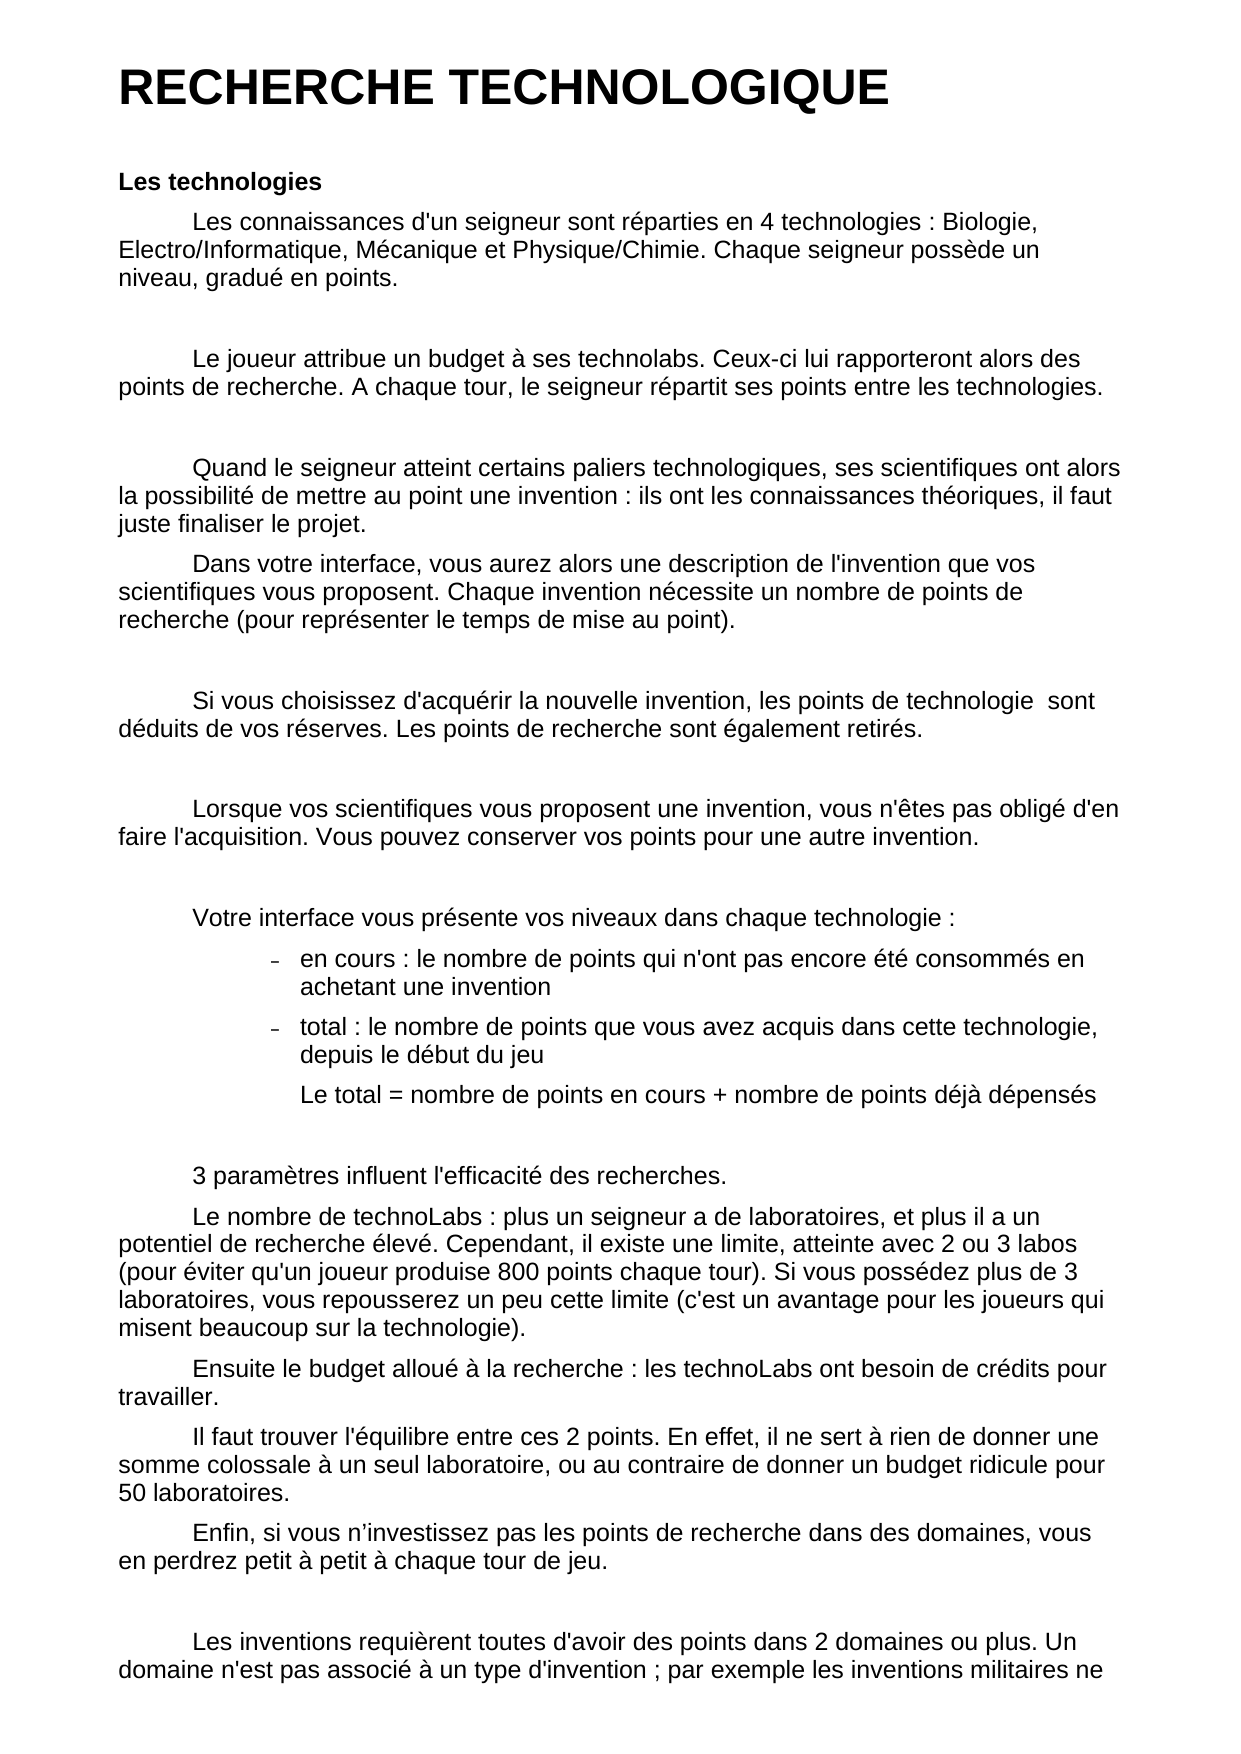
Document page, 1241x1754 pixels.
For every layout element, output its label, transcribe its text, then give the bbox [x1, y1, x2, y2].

text Enfin, si vous n’investissez pas les points de recherche dans des domaines, vous en perdrez petit à petit à chaque tour de jeu. [118, 1519, 1122, 1575]
list total : le nombre de points que vous avez acquis dans cette technologie, depuis le début du jeu [270, 1013, 1122, 1069]
text Votre interface vous présente vos niveaux dans chaque technologie : [118, 904, 1122, 932]
text Lorsque vos scientifiques vous proposent une invention, vous n'êtes pas obligé d'en faire l'acquisition. Vous pouvez conserver vos points pour une autre invention. [118, 795, 1122, 851]
text Il faut trouver l'équilibre entre ces 2 points. En effet, il ne sert à rien de donner une somme colossale à un seul laboratoire, ou au contraire de donner un budget ridicule pour 50 laboratoires. [118, 1423, 1122, 1507]
text 3 paramètres influent l'efficacité des recherches. [118, 1162, 1122, 1190]
text Dans votre interface, vous aurez alors une description de l'invention que vos scientifiques vous proposent. Chaque invention nécessite un nombre de points de recherche (pour représenter le temps de mise au point). [118, 550, 1122, 634]
text Ensuite le budget alloué à la recherche : les technoLabs ont besoin de crédits pour travailler. [118, 1354, 1122, 1410]
text Les connaissances d'un seigneur sont réparties en 4 technologies : Biologie, Electro/Informatique, Mécanique et Physique/Chimie. Chaque seigneur possède un niveau, gradué en points. [118, 208, 1122, 292]
text Les technologies [118, 168, 1122, 196]
text Si vous choisissez d'acquérir la nouvelle invention, les points de technologie sont déduits de vos réserves. Les points de recherche sont également retirés. [118, 687, 1122, 742]
text Quand le seigneur atteint certains paliers technologiques, ses scientifiques ont alors la possibilité de mettre au point une invention : ils ont les connaissances théoriques, il faut juste finaliser le projet. [118, 454, 1122, 537]
text Le nombre de technoLabs : plus un seigneur a de laboratoires, et plus il a un potentiel de recherche élevé. Cependant, il existe une limite, atteinte avec 2 ou 3 labos (pour éviter qu'un joueur produise 800 points chaque tour). Si vous possédez plus de 3 laboratoires, vous repousserez un peu cette limite (c'est un avantage pour les joueurs qui misent beaucoup sur la technologie). [118, 1202, 1122, 1342]
text Le total = nombre de points en cours + nombre de points déjà dépensés [300, 1081, 1122, 1109]
text Les inventions requièrent toutes d'avoir des points dans 2 domaines ou plus. Un domaine n'est pas associé à un type d'invention ; par exemple les inventions militaires ne [118, 1628, 1122, 1684]
list en cours : le nombre de points qui n'ont pas encore été consommés en achetant une invention [270, 944, 1122, 1000]
text RECHERCHE TECHNOLOGIQUE [118, 59, 1122, 115]
text Le joueur attribue un budget à ses technolabs. Ceux-ci lui rapporteront alors des points de recherche. A chaque tour, le seigneur répartit ses points entre les technologies. [118, 345, 1122, 401]
